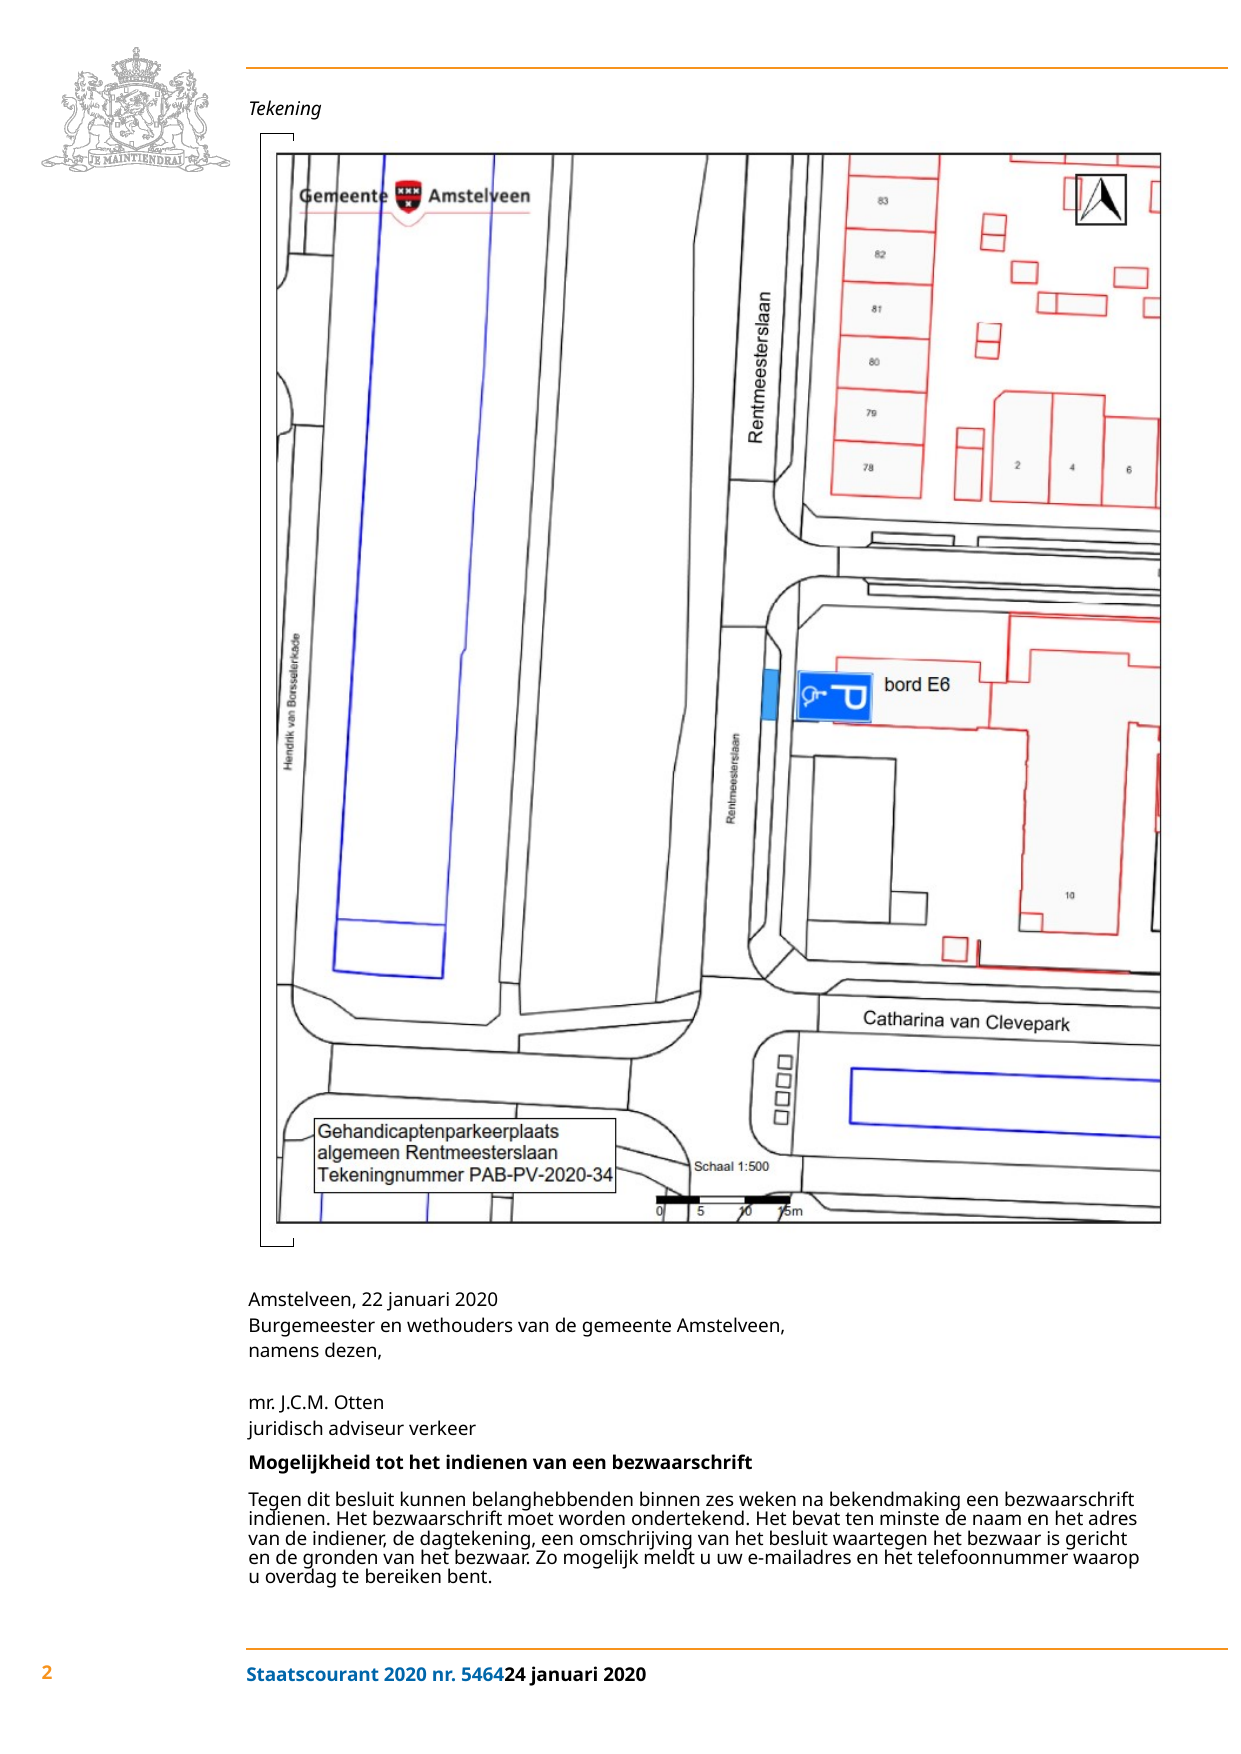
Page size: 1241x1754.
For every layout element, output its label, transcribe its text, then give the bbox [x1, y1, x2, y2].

text Mogelijkheid tot het indienen van een bezwaarschrift [248, 1454, 1152, 1473]
text juridisch adviseur verkeer [248, 1415, 1152, 1440]
text Burgemeester en wethouders van de gemeente Amstelveen, [248, 1312, 1152, 1337]
text Amstelveen, 22 januari 2020 [248, 1286, 1152, 1312]
picture [41, 47, 231, 172]
text Tekening [248, 95, 1152, 121]
text mr. J.C.M. Otten [248, 1389, 1152, 1415]
picture [268, 141, 1173, 1238]
text Tegen dit besluit kunnen belanghebbenden binnen zes weken na bekendmaking een bezwaarschrift indienen. Het bezwaarschrift moet worden ondertekend. Het bevat ten minste de naam en het adres van de indiener, de dagtekening, een omschrijving van het besluit waartegen het bezwaar is gericht en de gronden van het bezwaar. Zo mogelijk meldt u uw e-mailadres en het telefoonnummer waarop u overdag te bereiken bent. [248, 1491, 1152, 1587]
text namens dezen, [248, 1337, 1152, 1363]
